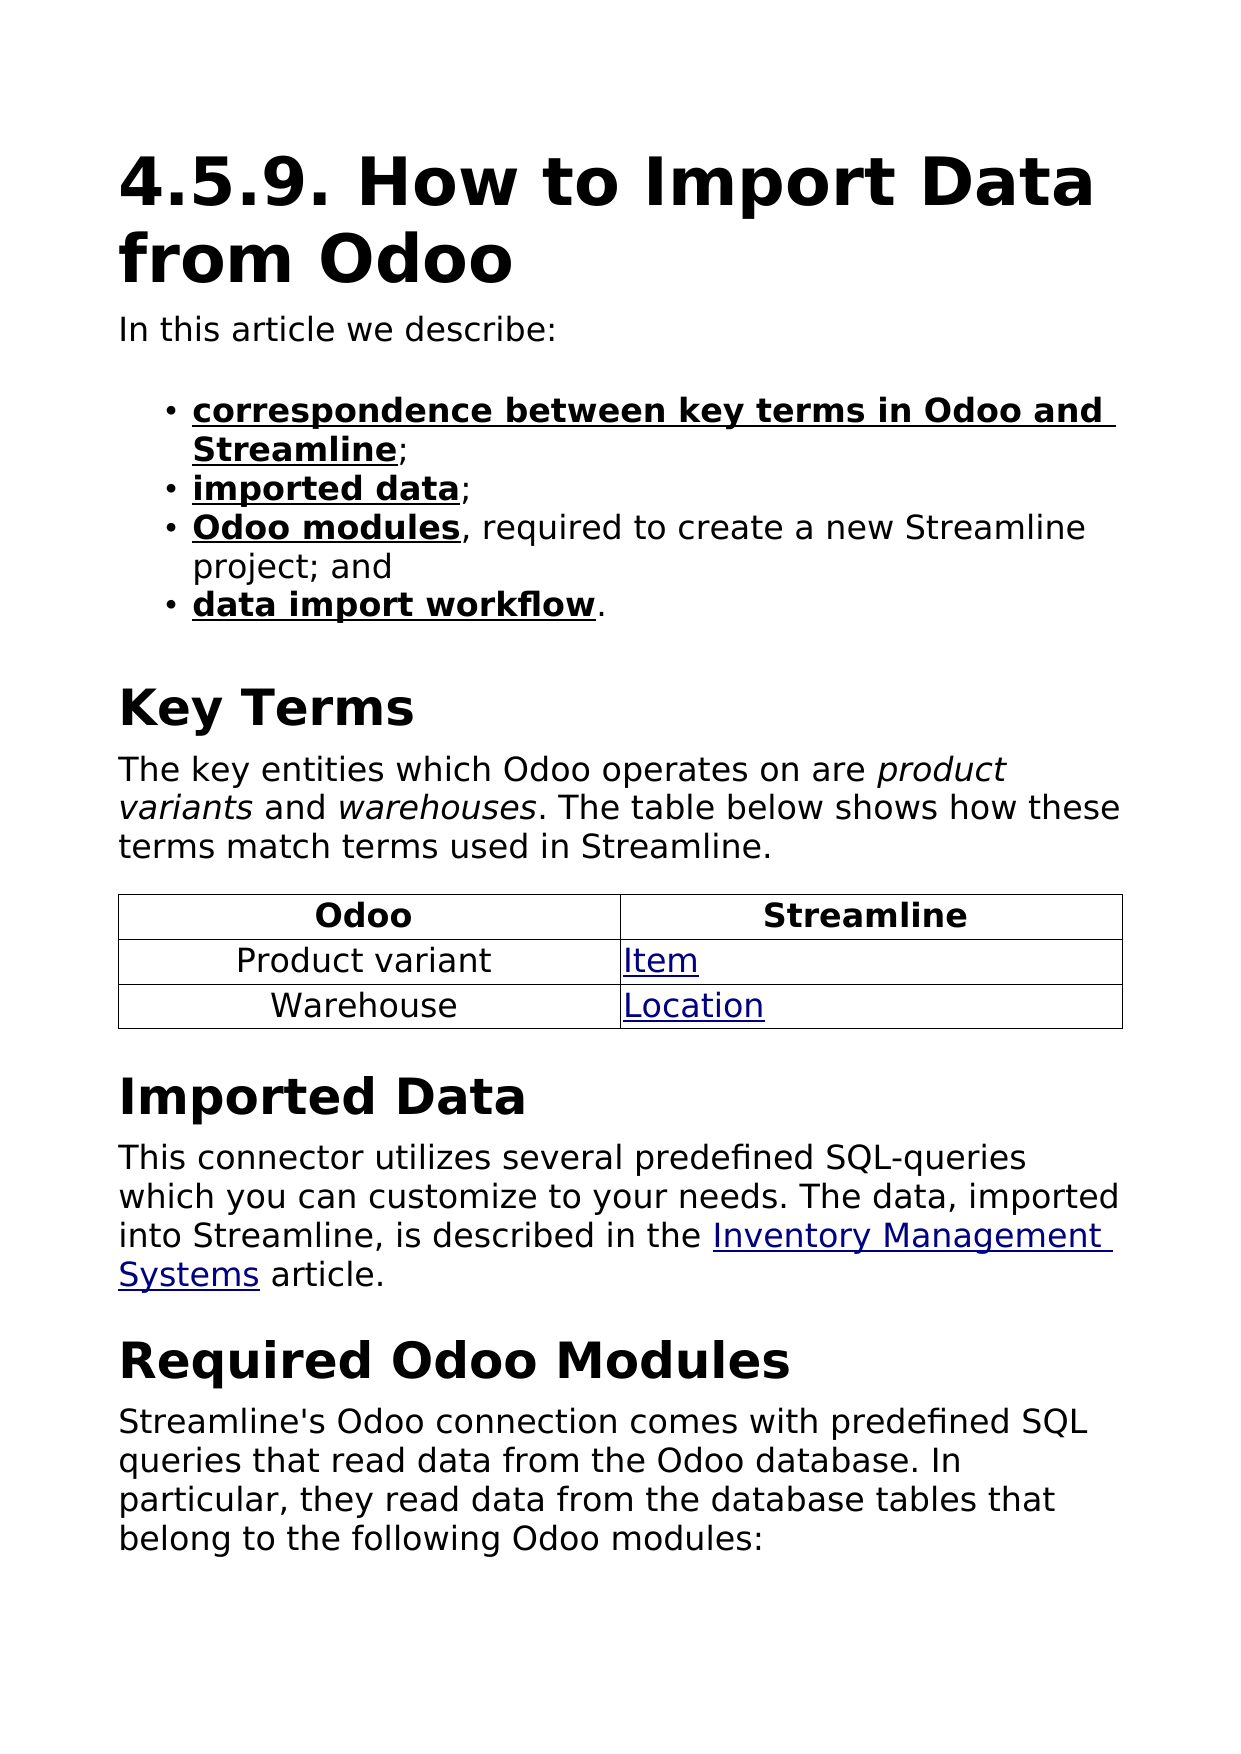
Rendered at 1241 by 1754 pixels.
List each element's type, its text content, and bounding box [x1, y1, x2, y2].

subtitle Required Odoo Modules [118, 1332, 1122, 1390]
text In this article we describe: [118, 311, 1122, 350]
table_cell Item [621, 940, 1122, 983]
table_cell Warehouse [119, 985, 620, 1028]
text This connector utilizes several predefined SQL-queries which you can customize to your needs. The data, imported into Streamline, is described in the Inventory Management Systems article. [118, 1139, 1122, 1294]
table_cell Location [621, 985, 1122, 1028]
list correspondence between key terms in Odoo and Streamline; [177, 392, 1122, 469]
list Odoo modules, required to create a new Streamline project; and [177, 508, 1122, 586]
list imported data; [177, 469, 1122, 508]
list data import workflow. [177, 586, 1122, 625]
table_header Streamline [621, 895, 1122, 939]
subtitle 4.5.9. How to Import Data from Odoo [118, 143, 1122, 298]
text The key entities which Odoo operates on are product variants and warehouses. The table below shows how these terms match terms used in Streamline. [118, 750, 1122, 867]
text Streamline's Odoo connection comes with predefined SQL queries that read data from the Odoo database. In particular, they read data from the database tables that belong to the following Odoo modules: [118, 1402, 1122, 1558]
subtitle Imported Data [118, 1068, 1122, 1126]
table_header Odoo [119, 895, 620, 939]
table_cell Product variant [119, 940, 620, 983]
subtitle Key Terms [118, 679, 1122, 737]
